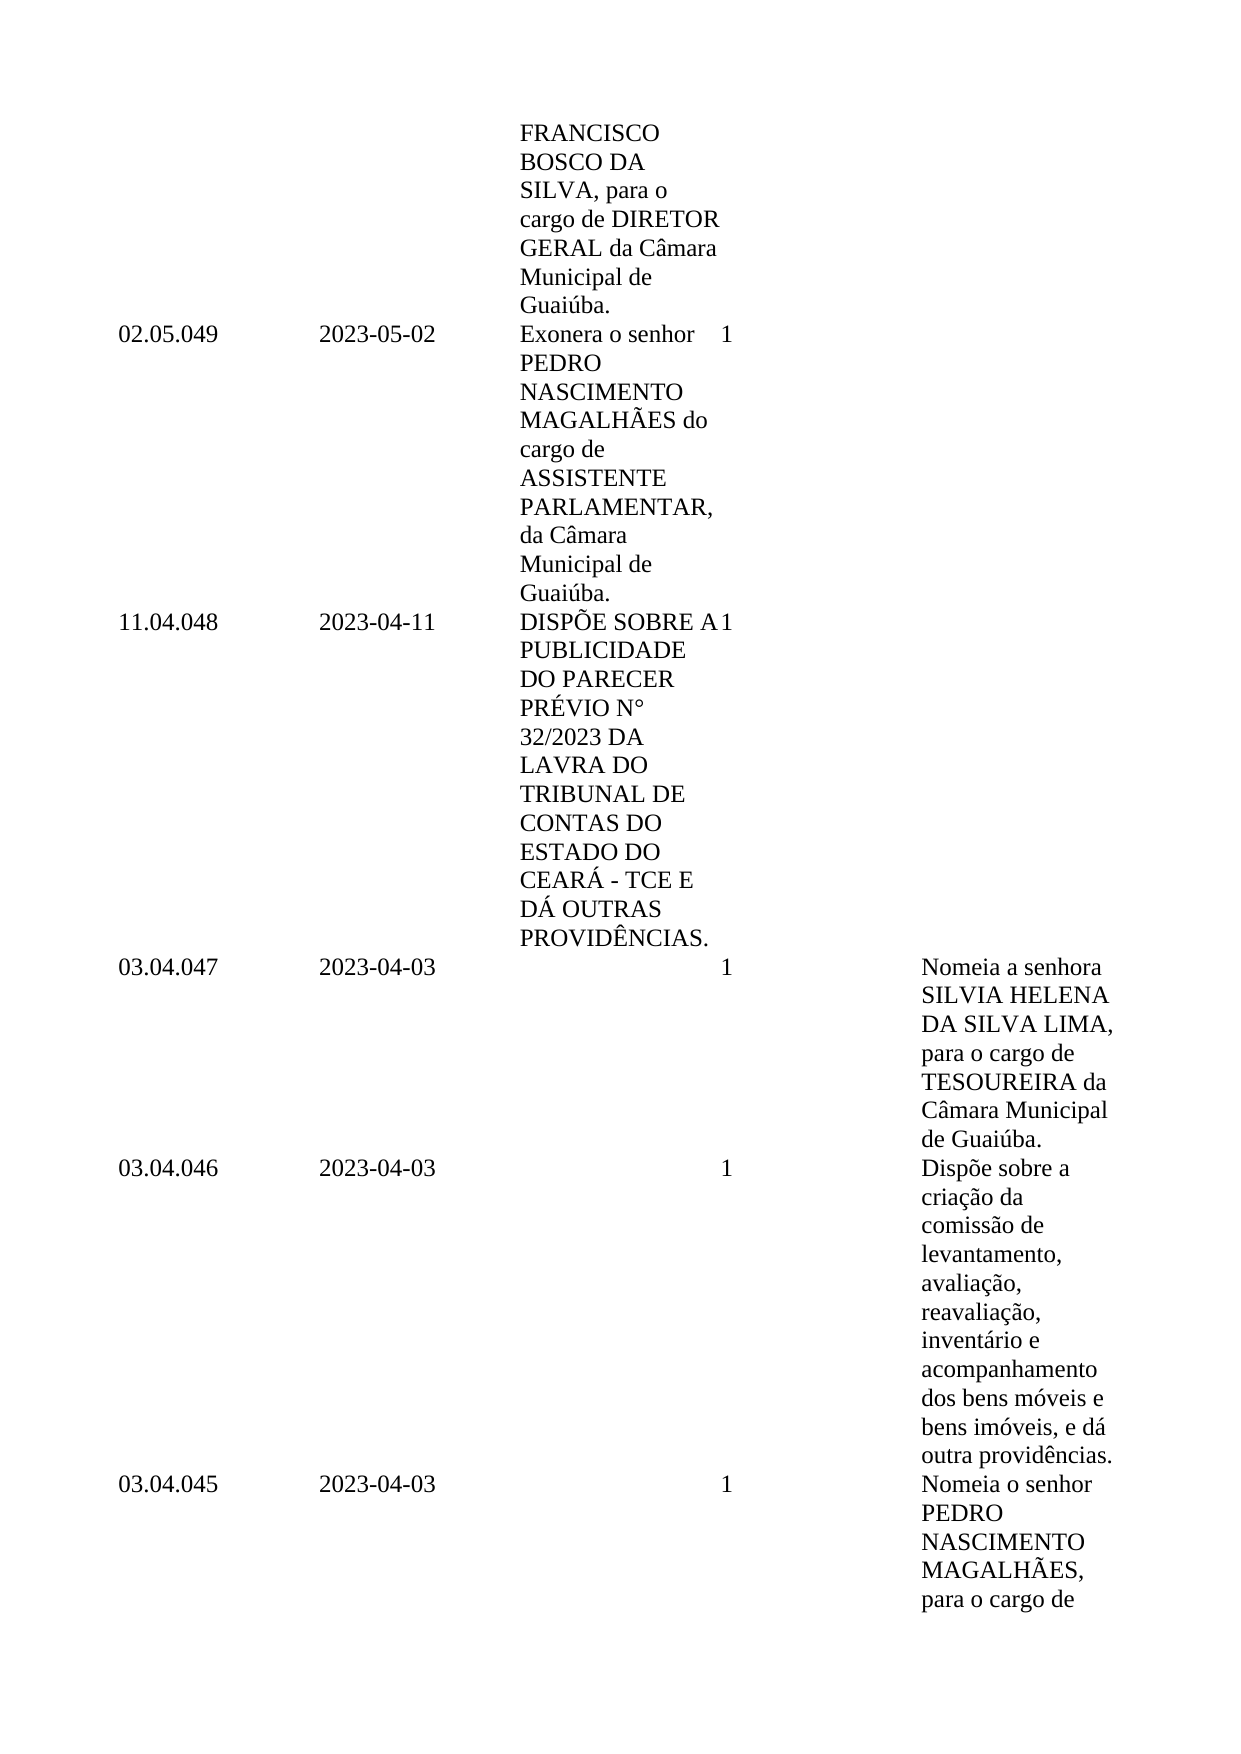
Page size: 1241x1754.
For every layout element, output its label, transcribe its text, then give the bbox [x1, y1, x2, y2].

table_cell [520, 1153, 720, 1469]
table_cell 2023-04-03 [319, 1153, 519, 1469]
table_cell [921, 607, 1122, 952]
table_cell Dispõe sobre a criação da comissão de levantamento, avaliação, reavaliação, inventário e acompanhamento dos bens móveis e bens imóveis, e dá outra providências. [921, 1153, 1122, 1469]
table_cell 02.05.049 [118, 319, 319, 607]
table_cell [520, 1469, 720, 1613]
table_cell [921, 118, 1122, 319]
table_cell 1 [720, 607, 921, 952]
table_cell [520, 952, 720, 1153]
table_cell 03.04.047 [118, 952, 319, 1153]
table_cell 2023-04-11 [319, 607, 519, 952]
table_cell 1 [720, 319, 921, 607]
table_cell [319, 118, 519, 319]
table_cell DISPÕE SOBRE A PUBLICIDADE DO PARECER PRÉVIO N° 32/2023 DA LAVRA DO TRIBUNAL DE CONTAS DO ESTADO DO CEARÁ - TCE E DÁ OUTRAS PROVIDÊNCIAS. [520, 607, 720, 952]
table_cell Nomeia o senhor PEDRO NASCIMENTO MAGALHÃES, para o cargo de [921, 1469, 1122, 1613]
table_cell [118, 118, 319, 319]
table_cell 1 [720, 952, 921, 1153]
table_cell 2023-04-03 [319, 1469, 519, 1613]
table_cell 11.04.048 [118, 607, 319, 952]
table_cell Exonera o senhor PEDRO NASCIMENTO MAGALHÃES do cargo de ASSISTENTE PARLAMENTAR, da Câmara Municipal de Guaiúba. [520, 319, 720, 607]
table_cell 2023-04-03 [319, 952, 519, 1153]
table_cell [921, 319, 1122, 607]
table_cell 1 [720, 1469, 921, 1613]
table_cell 03.04.045 [118, 1469, 319, 1613]
table_cell 03.04.046 [118, 1153, 319, 1469]
table_cell 2023-05-02 [319, 319, 519, 607]
table_cell [720, 118, 921, 319]
table_cell 1 [720, 1153, 921, 1469]
table_cell Nomeia a senhora SILVIA HELENA DA SILVA LIMA, para o cargo de TESOUREIRA da Câmara Municipal de Guaiúba. [921, 952, 1122, 1153]
table_cell FRANCISCO BOSCO DA SILVA, para o cargo de DIRETOR GERAL da Câmara Municipal de Guaiúba. [520, 118, 720, 319]
